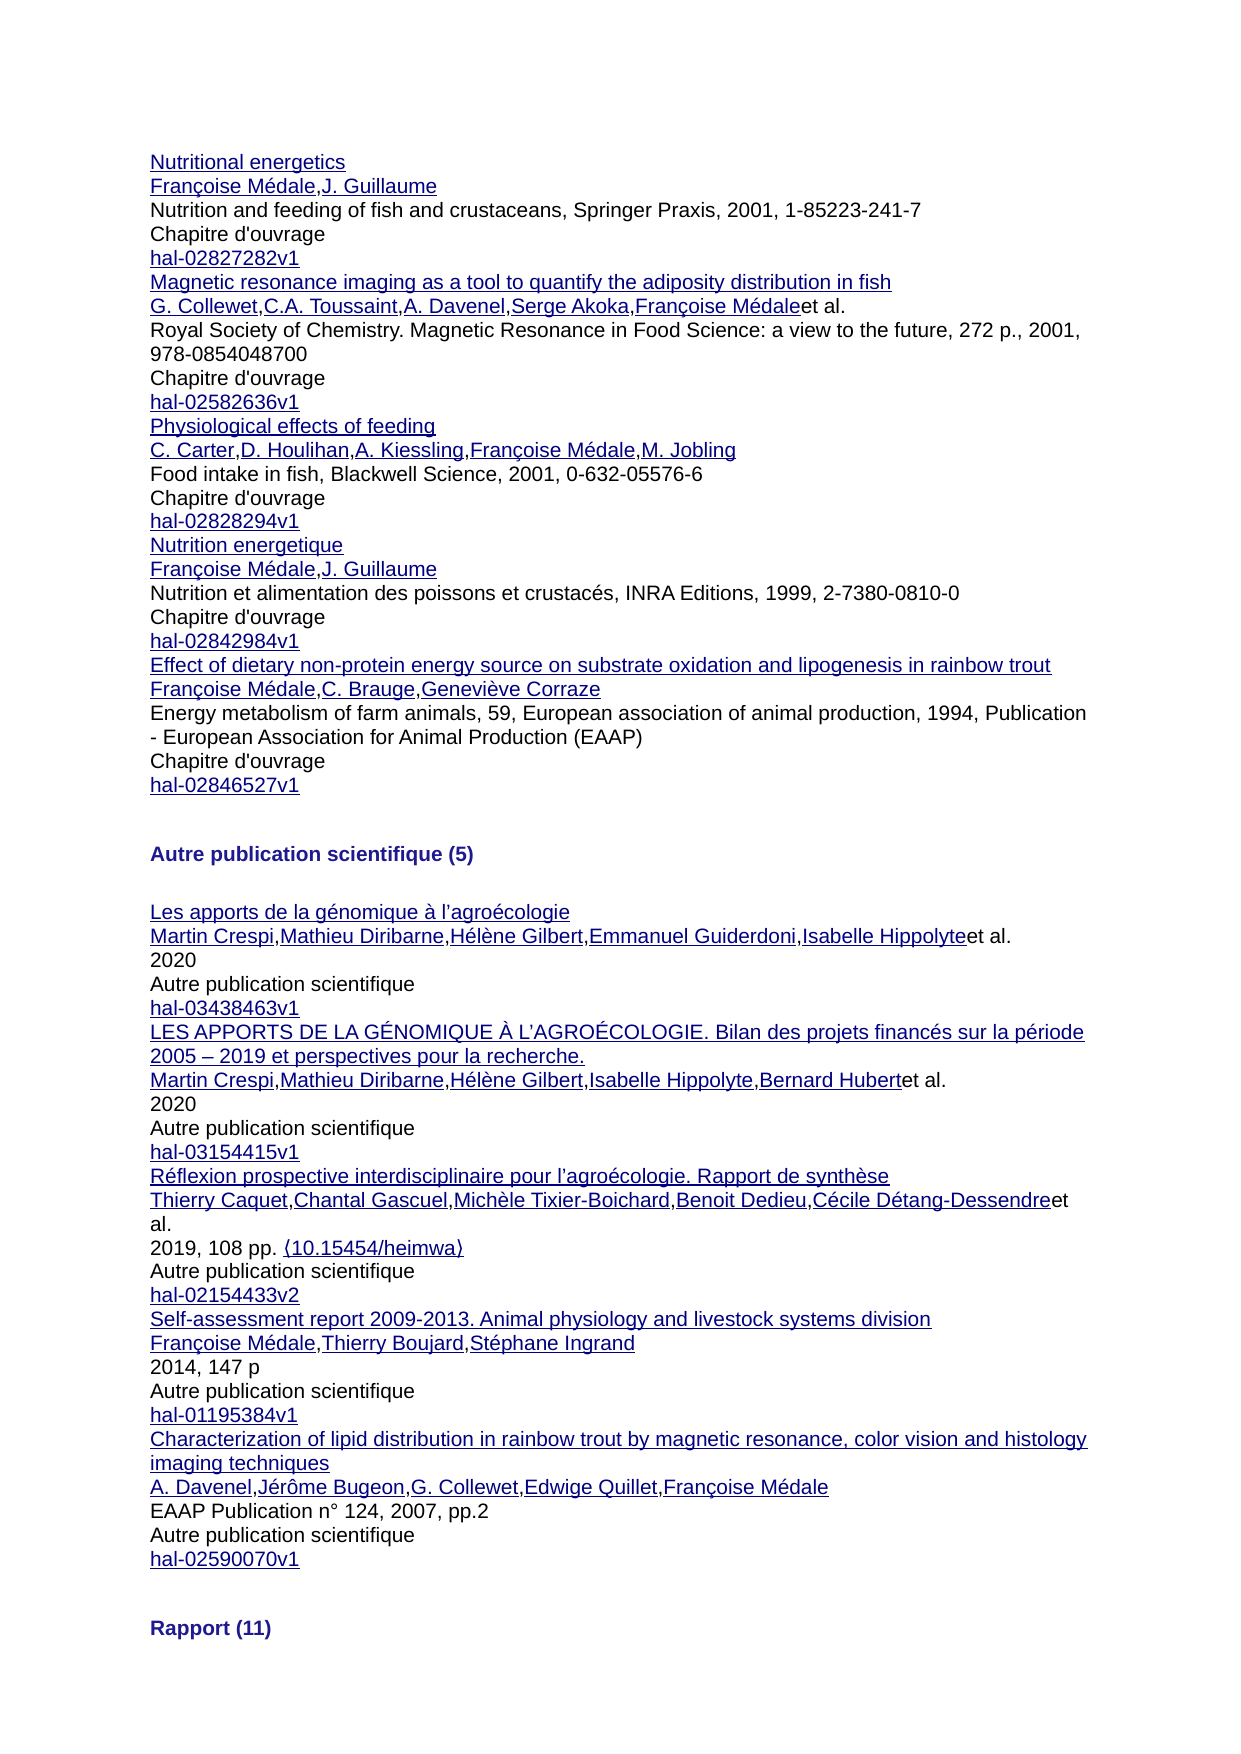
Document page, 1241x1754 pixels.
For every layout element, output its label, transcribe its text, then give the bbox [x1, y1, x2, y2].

table_cell Characterization of lipid distribution in rainbow trout by magnetic resonance, color vision and histology imaging techniques A. Davenel,Jérôme Bugeon,G. Collewet,Edwige Quillet,Françoise Médale EAAP Publication n° 124, 2007, pp.2 Autre publication scientifique hal-02590070v1 [150, 1427, 1090, 1571]
subtitle Autre publication scientifique (5) [150, 842, 1090, 866]
table_cell Réflexion prospective interdisciplinaire pour l’agroécologie. Rapport de synthèse Thierry Caquet,Chantal Gascuel,Michèle Tixier-Boichard,Benoit Dedieu,Cécile Détang-Dessendreet al. 2019, 108 pp. ⟨10.15454/heimwa⟩ Autre publication scientifique hal-02154433v2 [150, 1164, 1090, 1307]
table_cell Effect of dietary non-protein energy source on substrate oxidation and lipogenesis in rainbow trout Françoise Médale,C. Brauge,Geneviève Corraze Energy metabolism of farm animals, 59, European association of animal production, 1994, Publication - European Association for Animal Production (EAAP) Chapitre d'ouvrage hal-02846527v1 [150, 653, 1090, 797]
table_cell Nutrition energetique Françoise Médale,J. Guillaume Nutrition et alimentation des poissons et crustacés, INRA Editions, 1999, 2-7380-0810-0 Chapitre d'ouvrage hal-02842984v1 [150, 533, 1090, 653]
table_cell LES APPORTS DE LA GÉNOMIQUE À L’AGROÉCOLOGIE. Bilan des projets financés sur la période 2005 – 2019 et perspectives pour la recherche. Martin Crespi,Mathieu Diribarne,Hélène Gilbert,Isabelle Hippolyte,Bernard Hubertet al. 2020 Autre publication scientifique hal-03154415v1 [150, 1020, 1090, 1163]
table_cell Self-assessment report 2009-2013. Animal physiology and livestock systems division Françoise Médale,Thierry Boujard,Stéphane Ingrand 2014, 147 p Autre publication scientifique hal-01195384v1 [150, 1307, 1090, 1427]
table_cell Physiological effects of feeding C. Carter,D. Houlihan,A. Kiessling,Françoise Médale,M. Jobling Food intake in fish, Blackwell Science, 2001, 0-632-05576-6 Chapitre d'ouvrage hal-02828294v1 [150, 414, 1090, 533]
table_cell Nutritional energetics Françoise Médale,J. Guillaume Nutrition and feeding of fish and crustaceans, Springer Praxis, 2001, 1-85223-241-7 Chapitre d'ouvrage hal-02827282v1 [150, 150, 1090, 270]
table_header Les apports de la génomique à l’agroécologie Martin Crespi,Mathieu Diribarne,Hélène Gilbert,Emmanuel Guiderdoni,Isabelle Hippolyteet al. 2020 Autre publication scientifique hal-03438463v1 [150, 900, 1090, 1020]
table_cell Magnetic resonance imaging as a tool to quantify the adiposity distribution in fish G. Collewet,C.A. Toussaint,A. Davenel,Serge Akoka,Françoise Médaleet al. Royal Society of Chemistry. Magnetic Resonance in Food Science: a view to the future, 272 p., 2001, 978-0854048700 Chapitre d'ouvrage hal-02582636v1 [150, 270, 1090, 413]
subtitle Rapport (11) [150, 1616, 1090, 1639]
